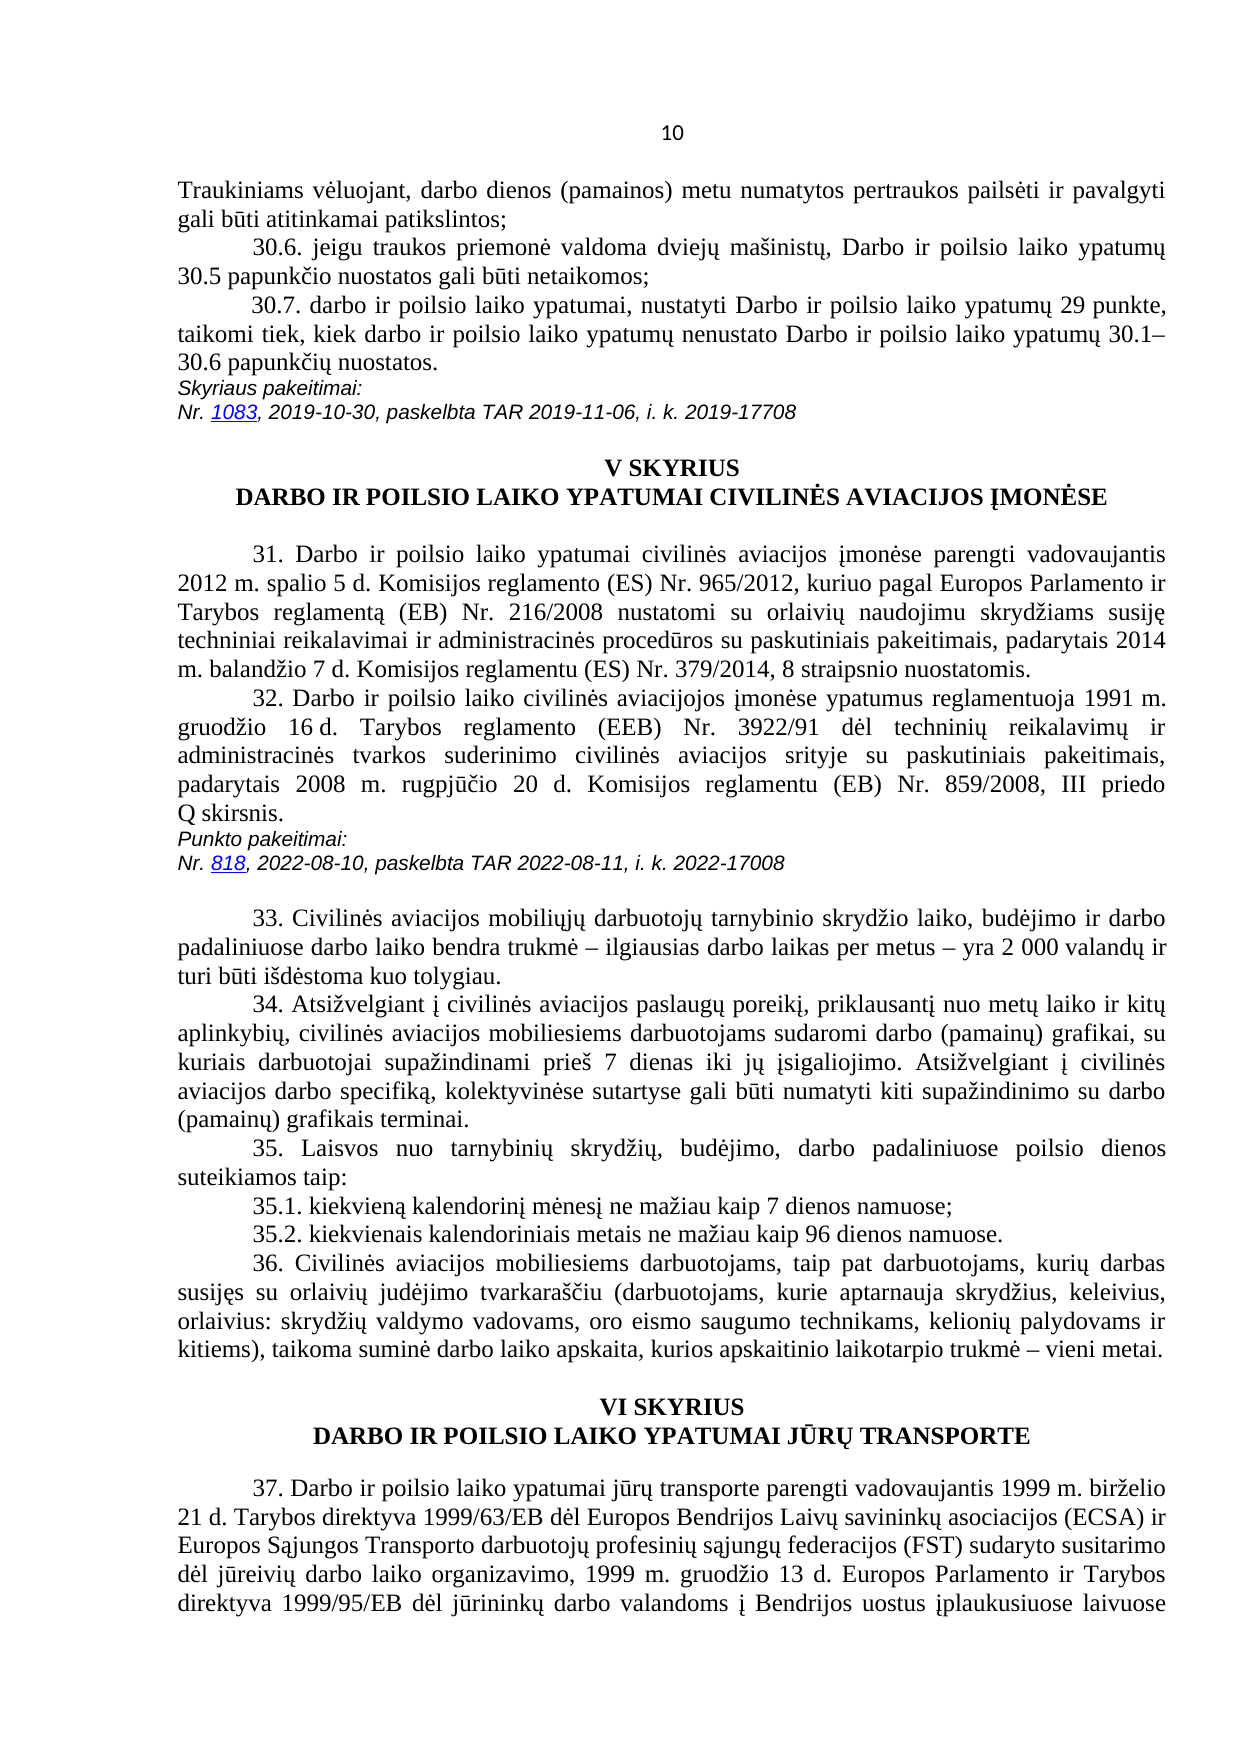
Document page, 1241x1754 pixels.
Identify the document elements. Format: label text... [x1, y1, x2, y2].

text 30.7. darbo ir poilsio laiko ypatumai, nustatyti Darbo ir poilsio laiko ypatumų 29 punkte, taikomi tiek, kiek darbo ir poilsio laiko ypatumų nenustato Darbo ir poilsio laiko ypatumų 30.1–30.6 papunkčių nuostatos. [177, 290, 1167, 376]
text V SKYRIUS [177, 453, 1167, 482]
text Punkto pakeitimai: [177, 827, 1167, 851]
text 36. Civilinės aviacijos mobiliesiems darbuotojams, taip pat darbuotojams, kurių darbas susijęs su orlaivių judėjimo tvarkaraščiu (darbuotojams, kurie aptarnauja skrydžius, keleivius, orlaivius: skrydžių valdymo vadovams, oro eismo saugumo technikams, kelionių palydovams ir kitiems), taikoma suminė darbo laiko apskaita, kurios apskaitinio laikotarpio trukmė – vieni metai. [177, 1248, 1167, 1363]
text VI SKYRIUS [177, 1392, 1167, 1421]
text 34. Atsižvelgiant į civilinės aviacijos paslaugų poreikį, priklausantį nuo metų laiko ir kitų aplinkybių, civilinės aviacijos mobiliesiems darbuotojams sudaromi darbo (pamainų) grafikai, su kuriais darbuotojai supažindinami prieš 7 dienas iki jų įsigaliojimo. Atsižvelgiant į civilinės aviacijos darbo specifiką, kolektyvinėse sutartyse gali būti numatyti kiti supažindinimo su darbo (pamainų) grafikais terminai. [177, 989, 1167, 1133]
text 35. Laisvos nuo tarnybinių skrydžių, budėjimo, darbo padaliniuose poilsio dienos suteikiamos taip: [177, 1133, 1167, 1191]
text 32. Darbo ir poilsio laiko civilinės aviacijojos įmonėse ypatumus reglamentuoja 1991 m. gruodžio 16 d. Tarybos reglamento (EEB) Nr. 3922/91 dėl techninių reikalavimų ir administracinės tvarkos suderinimo civilinės aviacijos srityje su paskutiniais pakeitimais, padarytais 2008 m. rugpjūčio 20 d. Komisijos reglamentu (EB) Nr. 859/2008, III priedo Q skirsnis. [177, 683, 1167, 827]
text 30.6. jeigu traukos priemonė valdoma dviejų mašinistų, Darbo ir poilsio laiko ypatumų 30.5 papunkčio nuostatos gali būti netaikomos; [177, 232, 1167, 290]
text Traukiniams vėluojant, darbo dienos (pamainos) metu numatytos pertraukos pailsėti ir pavalgyti gali būti atitinkamai patikslintos; [177, 175, 1167, 232]
text 31. Darbo ir poilsio laiko ypatumai civilinės aviacijos įmonėse parengti vadovaujantis 2012 m. spalio 5 d. Komisijos reglamento (ES) Nr. 965/2012, kuriuo pagal Europos Parlamento ir Tarybos reglamentą (EB) Nr. 216/2008 nustatomi su orlaivių naudojimu skrydžiams susiję techniniai reikalavimai ir administracinės procedūros su paskutiniais pakeitimais, padarytais 2014 m. balandžio 7 d. Komisijos reglamentu (ES) Nr. 379/2014, 8 straipsnio nuostatomis. [177, 539, 1167, 683]
text Nr. 818, 2022-08-10, paskelbta TAR 2022-08-11, i. k. 2022-17008 [177, 851, 1167, 874]
text 33. Civilinės aviacijos mobiliųjų darbuotojų tarnybinio skrydžio laiko, budėjimo ir darbo padaliniuose darbo laiko bendra trukmė – ilgiausias darbo laikas per metus – yra 2 000 valandų ir turi būti išdėstoma kuo tolygiau. [177, 903, 1167, 989]
text DARBO IR POILSIO LAIKO YPATUMAI JŪRŲ TRANSPORTE [177, 1421, 1167, 1449]
text 37. Darbo ir poilsio laiko ypatumai jūrų transporte parengti vadovaujantis 1999 m. birželio 21 d. Tarybos direktyva 1999/63/EB dėl Europos Bendrijos Laivų savininkų asociacijos (ECSA) ir Europos Sąjungos Transporto darbuotojų profesinių sąjungų federacijos (FST) sudaryto susitarimo dėl jūreivių darbo laiko organizavimo, 1999 m. gruodžio 13 d. Europos Parlamento ir Tarybos direktyva 1999/95/EB dėl jūrininkų darbo valandoms į Bendrijos uostus įplaukusiuose laivuose [177, 1473, 1167, 1617]
text 35.1. kiekvieną kalendorinį mėnesį ne mažiau kaip 7 dienos namuose; [177, 1191, 1167, 1219]
text Skyriaus pakeitimai: [177, 376, 1167, 400]
text Nr. 1083, 2019-10-30, paskelbta TAR 2019-11-06, i. k. 2019-17708 [177, 400, 1167, 424]
text DARBO IR POILSIO LAIKO YPATUMAI CIVILINĖS AVIACIJOS ĮMONĖSE [177, 482, 1167, 510]
text 35.2. kiekvienais kalendoriniais metais ne mažiau kaip 96 dienos namuose. [177, 1219, 1167, 1248]
